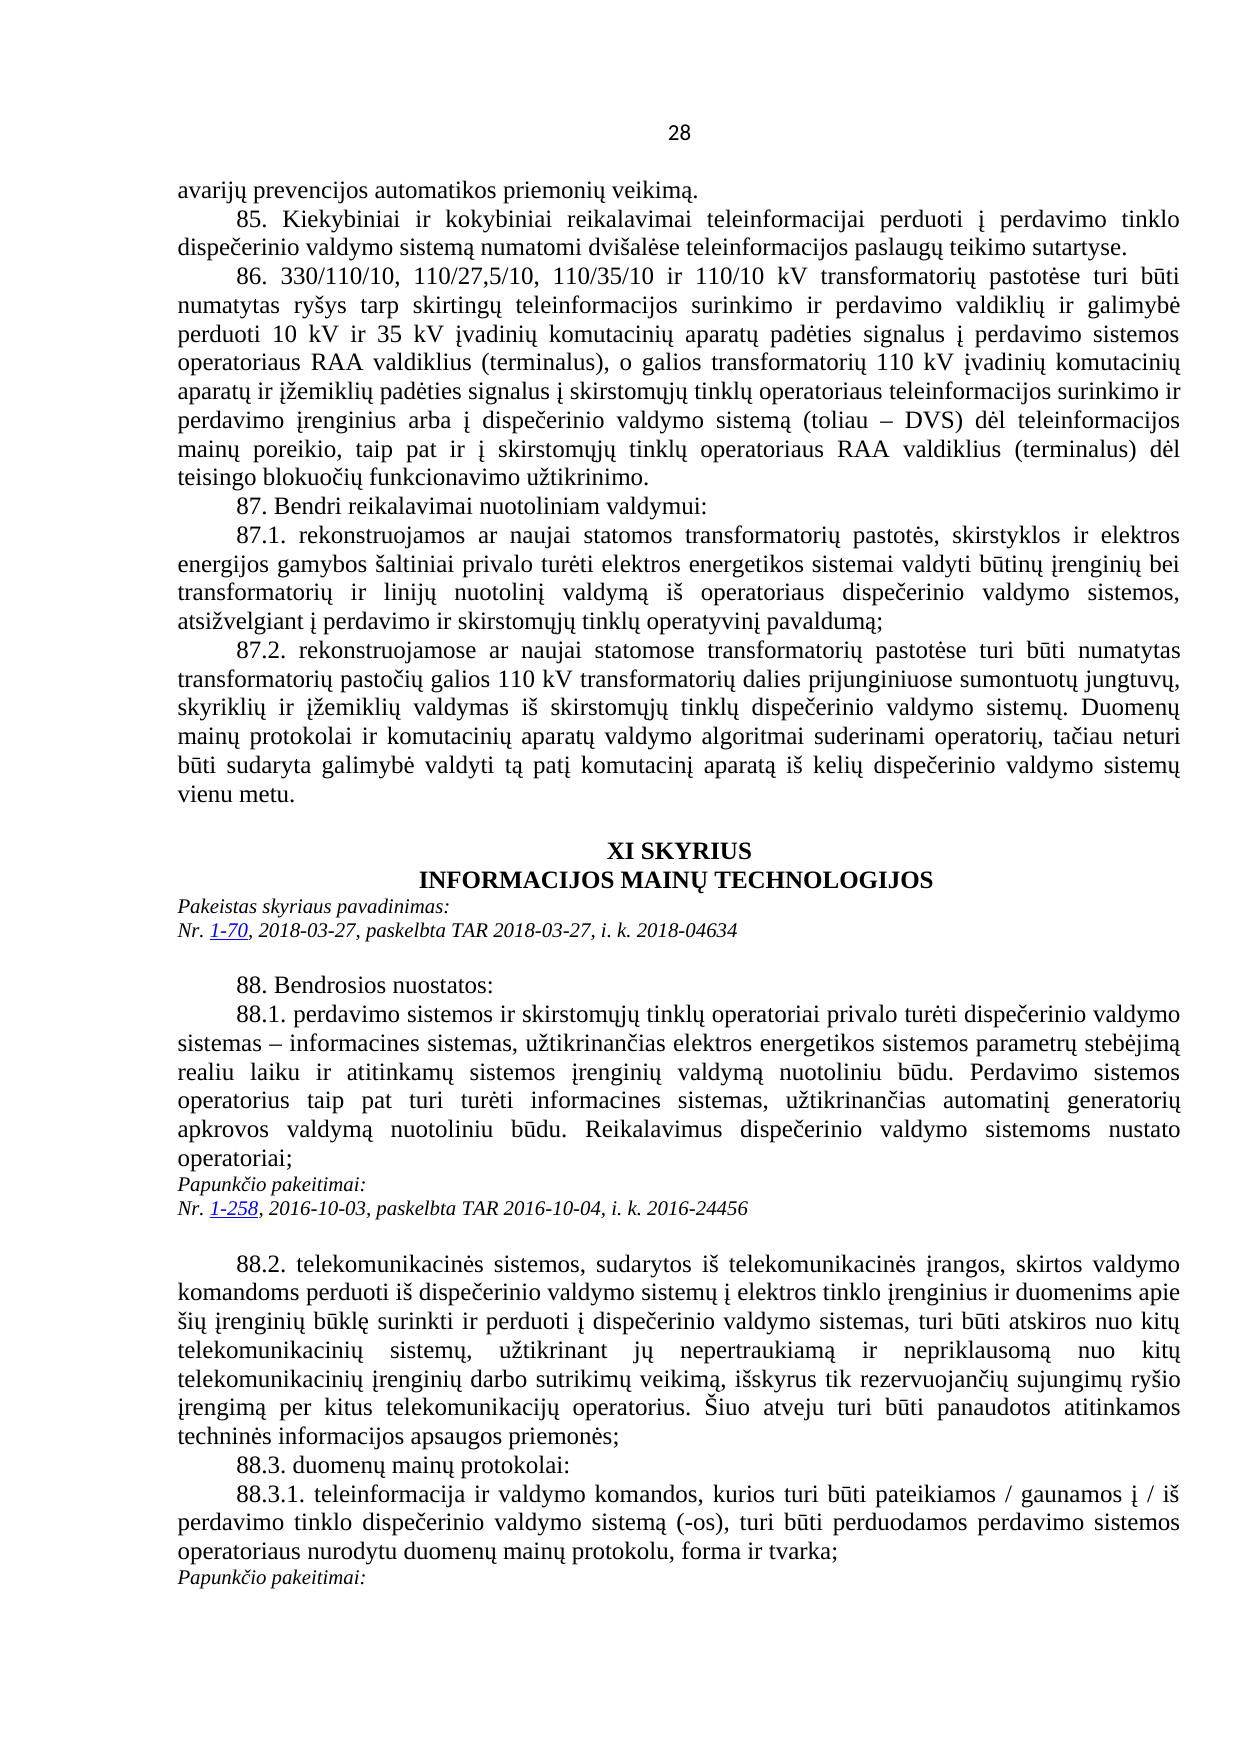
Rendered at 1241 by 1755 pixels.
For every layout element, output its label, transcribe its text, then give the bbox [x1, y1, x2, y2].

text 88.3. duomenų mainų protokolai: [177, 1450, 1181, 1479]
text 87. Bendri reikalavimai nuotoliniam valdymui: [177, 491, 1181, 520]
text 88.1. perdavimo sistemos ir skirstomųjų tinklų operatoriai privalo turėti dispečerinio valdymo sistemas – informacines sistemas, užtikrinančias elektros energetikos sistemos parametrų stebėjimą realiu laiku ir atitinkamų sistemos įrenginių valdymą nuotoliniu būdu. Perdavimo sistemos operatorius taip pat turi turėti informacines sistemas, užtikrinančias automatinį generatorių apkrovos valdymą nuotoliniu būdu. Reikalavimus dispečerinio valdymo sistemoms nustato operatoriai; [177, 999, 1181, 1172]
text 88. Bendrosios nuostatos: [177, 971, 1181, 999]
text Papunkčio pakeitimai: [177, 1565, 1181, 1589]
text avarijų prevencijos automatikos priemonių veikimą. [177, 175, 1181, 204]
text 86. 330/110/10, 110/27,5/10, 110/35/10 ir 110/10 kV transformatorių pastotėse turi būti numatytas ryšys tarp skirtingų teleinformacijos surinkimo ir perdavimo valdiklių ir galimybė perduoti 10 kV ir 35 kV įvadinių komutacinių aparatų padėties signalus į perdavimo sistemos operatoriaus RAA valdiklius (terminalus), o galios transformatorių 110 kV įvadinių komutacinių aparatų ir įžemiklių padėties signalus į skirstomųjų tinklų operatoriaus teleinformacijos surinkimo ir perdavimo įrenginius arba į dispečerinio valdymo sistemą (toliau – DVS) dėl teleinformacijos mainų poreikio, taip pat ir į skirstomųjų tinklų operatoriaus RAA valdiklius (terminalus) dėl teisingo blokuočių funkcionavimo užtikrinimo. [177, 261, 1181, 491]
text INFORMACIJOS MAINŲ TECHNOLOGIJOS [177, 865, 1181, 894]
text Nr. 1-70, 2018-03-27, paskelbta TAR 2018-03-27, i. k. 2018-04634 [177, 918, 1181, 942]
text XI SKYRIUS [177, 836, 1181, 865]
text 88.3.1. teleinformacija ir valdymo komandos, kurios turi būti pateikiamos / gaunamos į / iš perdavimo tinklo dispečerinio valdymo sistemą (-os), turi būti perduodamos perdavimo sistemos operatoriaus nurodytu duomenų mainų protokolu, forma ir tvarka; [177, 1479, 1181, 1565]
text Pakeistas skyriaus pavadinimas: [177, 894, 1181, 918]
text 87.1. rekonstruojamos ar naujai statomos transformatorių pastotės, skirstyklos ir elektros energijos gamybos šaltiniai privalo turėti elektros energetikos sistemai valdyti būtinų įrenginių bei transformatorių ir linijų nuotolinį valdymą iš operatoriaus dispečerinio valdymo sistemos, atsižvelgiant į perdavimo ir skirstomųjų tinklų operatyvinį pavaldumą; [177, 520, 1181, 635]
text Papunkčio pakeitimai: [177, 1172, 1181, 1196]
text 87.2. rekonstruojamose ar naujai statomose transformatorių pastotėse turi būti numatytas transformatorių pastočių galios 110 kV transformatorių dalies prijunginiuose sumontuotų jungtuvų, skyriklių ir įžemiklių valdymas iš skirstomųjų tinklų dispečerinio valdymo sistemų. Duomenų mainų protokolai ir komutacinių aparatų valdymo algoritmai suderinami operatorių, tačiau neturi būti sudaryta galimybė valdyti tą patį komutacinį aparatą iš kelių dispečerinio valdymo sistemų vienu metu. [177, 635, 1181, 807]
text 85. Kiekybiniai ir kokybiniai reikalavimai teleinformacijai perduoti į perdavimo tinklo dispečerinio valdymo sistemą numatomi dvišalėse teleinformacijos paslaugų teikimo sutartyse. [177, 204, 1181, 261]
text 88.2. telekomunikacinės sistemos, sudarytos iš telekomunikacinės įrangos, skirtos valdymo komandoms perduoti iš dispečerinio valdymo sistemų į elektros tinklo įrenginius ir duomenims apie šių įrenginių būklę surinkti ir perduoti į dispečerinio valdymo sistemas, turi būti atskiros nuo kitų telekomunikacinių sistemų, užtikrinant jų nepertraukiamą ir nepriklausomą nuo kitų telekomunikacinių įrenginių darbo sutrikimų veikimą, išskyrus tik rezervuojančių sujungimų ryšio įrengimą per kitus telekomunikacijų operatorius. Šiuo atveju turi būti panaudotos atitinkamos techninės informacijos apsaugos priemonės; [177, 1249, 1181, 1450]
text Nr. 1-258, 2016-10-03, paskelbta TAR 2016-10-04, i. k. 2016-24456 [177, 1196, 1181, 1220]
